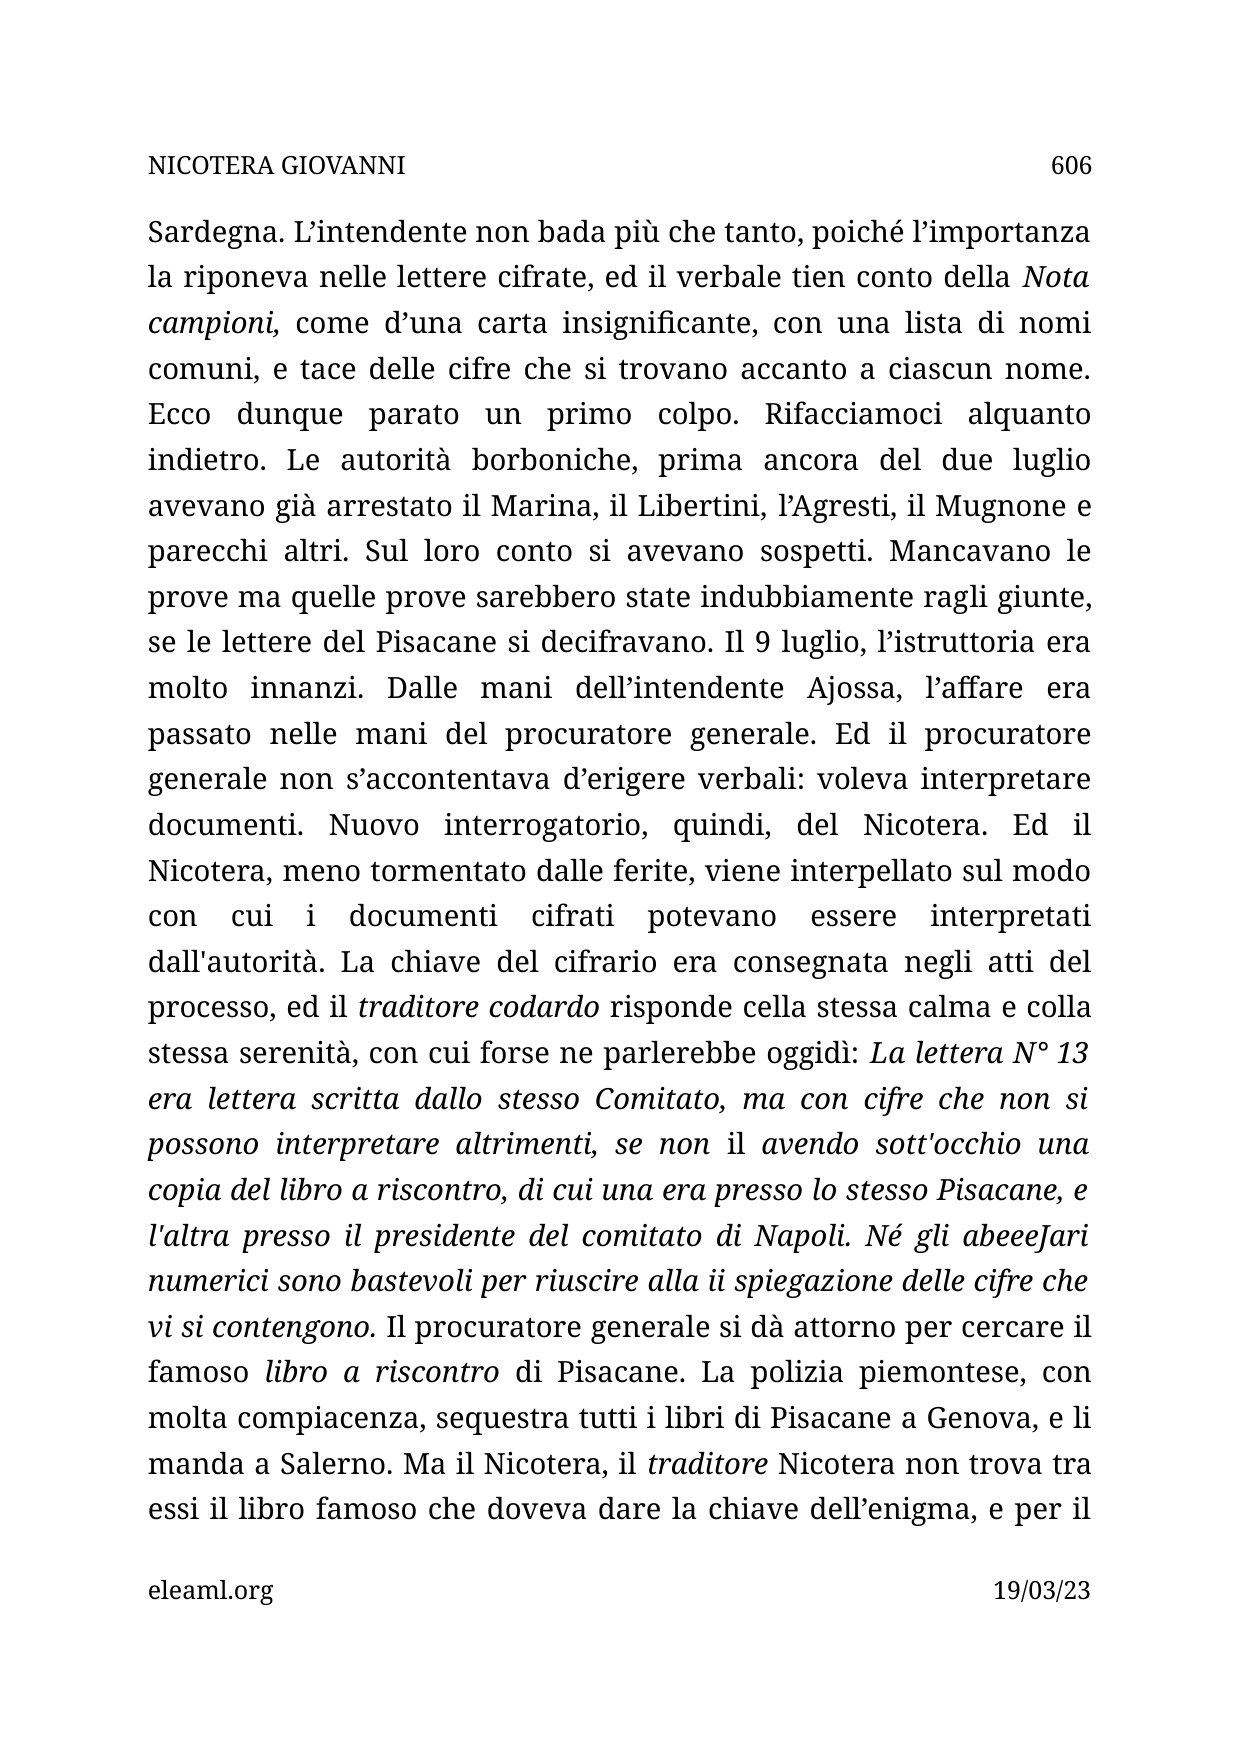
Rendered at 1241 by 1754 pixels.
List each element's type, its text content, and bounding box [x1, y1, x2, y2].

text Sardegna. L’intendente non bada più che tanto, poiché l’importanza la riponeva nelle lettere cifrate, ed il verbale tien conto della Nota campioni, come d’una carta insignificante, con una lista di nomi comuni, e tace delle cifre che si trovano accanto a ciascun nome. Ecco dunque parato un primo colpo. Rifacciamoci alquanto indietro. Le autorità borboniche, prima ancora del due luglio avevano già arrestato il Marina, il Libertini, l’Agresti, il Mugnone e parecchi altri. Sul loro conto si avevano sospetti. Mancavano le prove ma quelle prove sarebbero state indubbiamente ragli giunte, se le lettere del Pisacane si decifravano. Il 9 luglio, l’istruttoria era molto innanzi. Dalle mani dell’intendente Ajossa, l’affare era passato nelle mani del procuratore generale. Ed il procuratore generale non s’accontentava d’erigere verbali: voleva interpretare documenti. Nuovo interrogatorio, quindi, del Nicotera. Ed il Nicotera, meno tormentato dalle ferite, viene interpellato sul modo con cui i documenti cifrati potevano essere interpretati dall'autorità. La chiave del cifrario era consegnata negli atti del processo, ed il traditore codardo risponde cella stessa calma e colla stessa serenità, con cui forse ne parlerebbe oggidì: La lettera N° 13 era lettera scritta dallo stesso Comitato, ma con cifre che non si possono interpretare altrimenti, se non il avendo sott'occhio una copia del libro a riscontro, di cui una era presso lo stesso Pisacane, e l'altra presso il presidente del comitato di Napoli. Né gli abeeeJari numerici sono bastevoli per riuscire alla ii spiegazione delle cifre che vi si contengono. Il procuratore generale si dà attorno per cercare il famoso libro a riscontro di Pisacane. La polizia piemontese, con molta compiacenza, sequestra tutti i libri di Pisacane a Genova, e li manda a Salerno. Ma il Nicotera, il traditore Nicotera non trova tra essi il libro famoso che doveva dare la chiave dell’enigma, e per il [148, 211, 1093, 1528]
